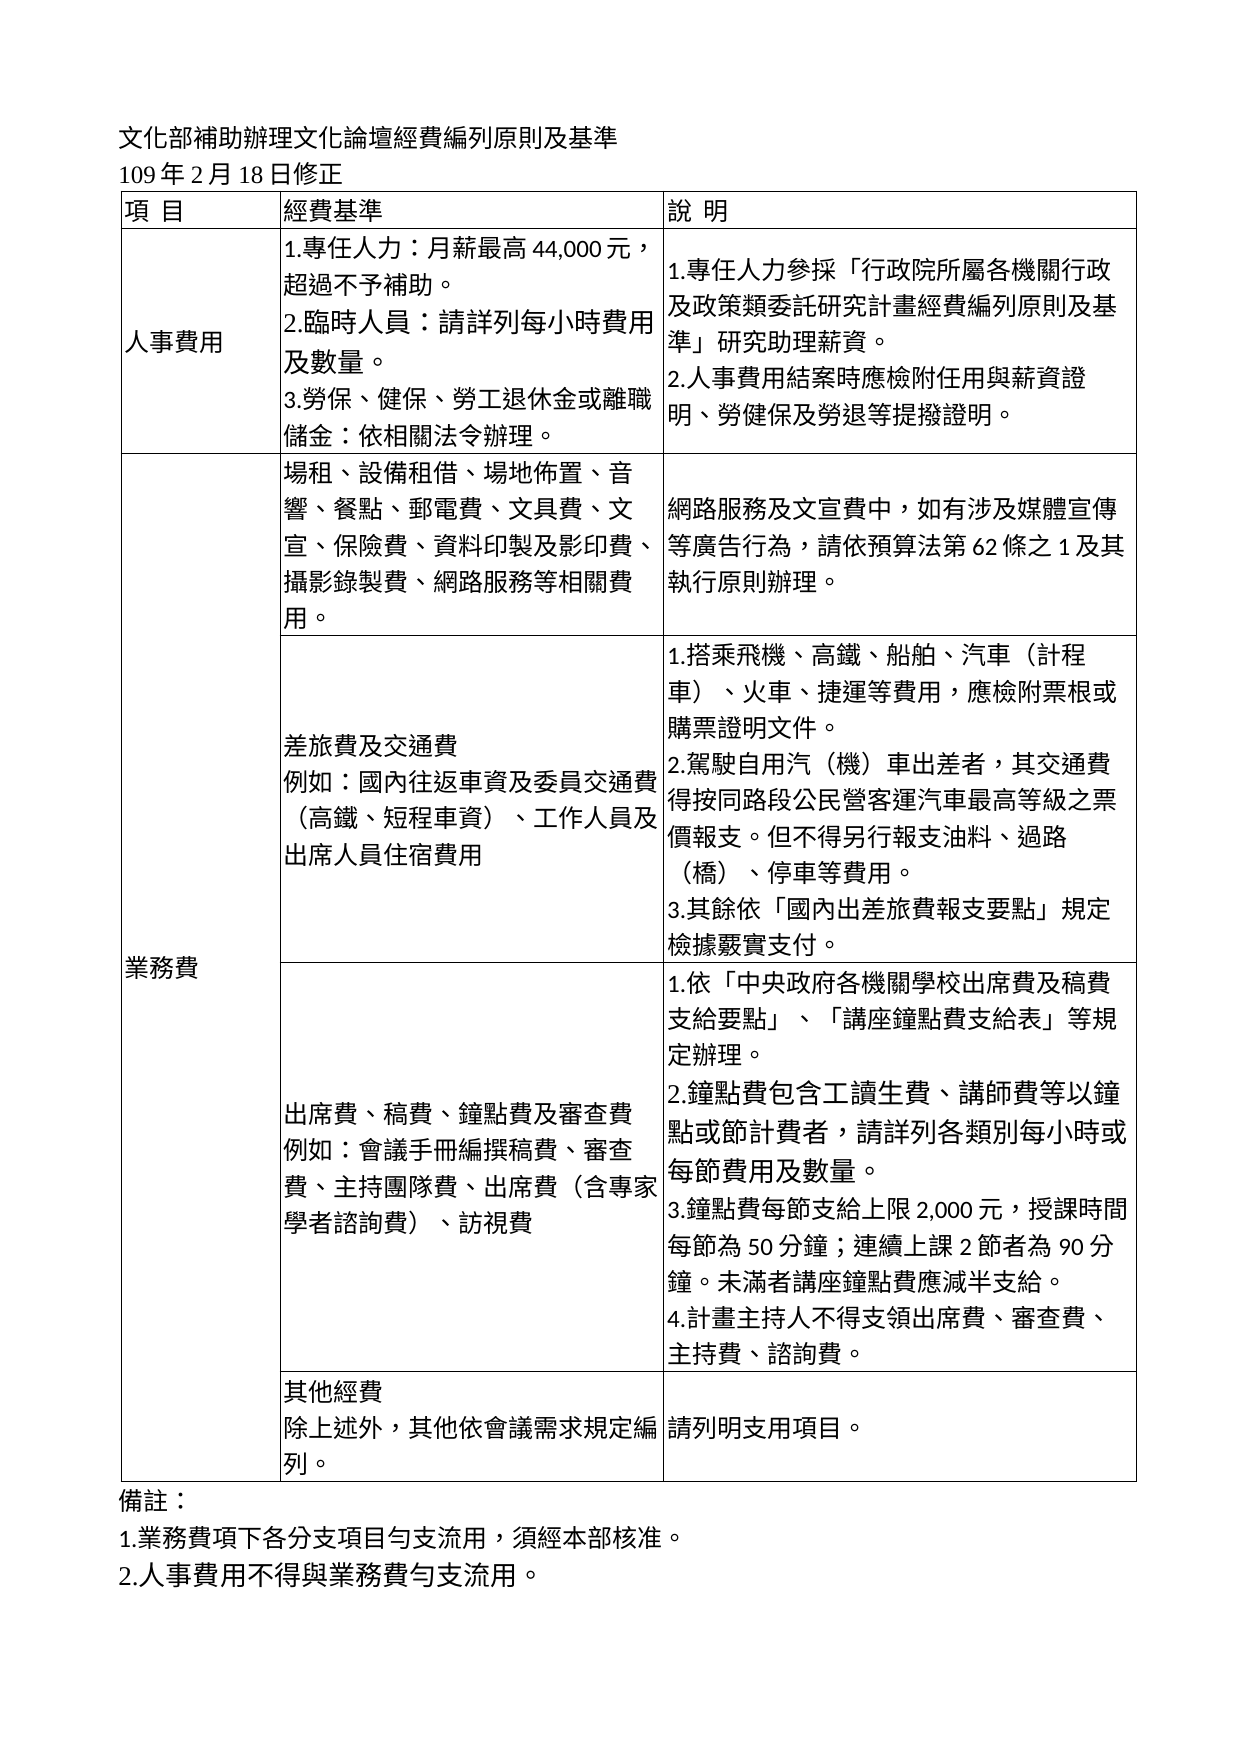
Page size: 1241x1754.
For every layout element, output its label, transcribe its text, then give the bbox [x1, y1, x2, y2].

text 備註： [118, 1482, 1122, 1518]
table_header 經費基準 [281, 192, 663, 228]
table_cell 1.搭乘飛機、高鐵、船舶、汽車（計程車）、火車、捷運等費用，應檢附票根或購票證明文件。 2.駕駛自用汽（機）車出差者，其交通費得按同路段公民營客運汽車最高等級之票價報支。但不得另行報支油料、過路（橋）、停車等費用。 3.其餘依「國內出差旅費報支要點」規定檢據覈實支付。 [664, 636, 1136, 962]
table_header 項 目 [122, 192, 280, 228]
table_cell 出席費、稿費、鐘點費及審查費 例如：會議手冊編撰稿費、審查費、主持團隊費、出席費（含專家學者諮詢費）、訪視費 [281, 963, 663, 1371]
text 2.人事費用不得與業務費勻支流用。 [118, 1554, 1122, 1593]
table_cell 1.專任人力參採「行政院所屬各機關行政及政策類委託研究計畫經費編列原則及基準」研究助理薪資。 2.人事費用結案時應檢附任用與薪資證明、勞健保及勞退等提撥證明。 [664, 229, 1136, 452]
text 109年2月18日修正 [118, 154, 1122, 191]
table_cell 場租、設備租借、場地佈置、音響、餐點、郵電費、文具費、文宣、保險費、資料印製及影印費、攝影錄製費、網路服務等相關費用。 [281, 454, 663, 635]
text 1.業務費項下各分支項目勻支流用，須經本部核准。 [118, 1518, 1122, 1554]
table_cell 差旅費及交通費 例如：國內往返車資及委員交通費（高鐵、短程車資）、工作人員及出席人員住宿費用 [281, 636, 663, 962]
table_cell 人事費用 [122, 229, 280, 452]
table_cell 其他經費 除上述外，其他依會議需求規定編列。 [281, 1372, 663, 1481]
table_cell 1.依「中央政府各機關學校出席費及稿費支給要點」、「講座鐘點費支給表」等規定辦理。 2.鐘點費包含工讀生費、講師費等以鐘點或節計費者，請詳列各類別每小時或每節費用及數量。 3.鐘點費每節支給上限2,000元，授課時間每節為 50 分鐘；連續上課 2 節者為 90 分鐘。未滿者講座鐘點費應減半支給。 4.計畫主持人不得支領出席費、審查費、主持費、諮詢費。 [664, 963, 1136, 1371]
table_cell 請列明支用項目。 [664, 1372, 1136, 1481]
table_cell 網路服務及文宣費中，如有涉及媒體宣傳等廣告行為，請依預算法第62條之1及其執行原則辦理。 [664, 454, 1136, 635]
table_cell 1.專任人力：月薪最高44,000元，超過不予補助。 2.臨時人員：請詳列每小時費用及數量。 3.勞保、健保、勞工退休金或離職儲金：依相關法令辦理。 [281, 229, 663, 452]
table_header 說 明 [664, 192, 1136, 228]
text 文化部補助辦理文化論壇經費編列原則及基準 [118, 118, 1122, 154]
table_cell 業務費 [122, 454, 280, 1481]
